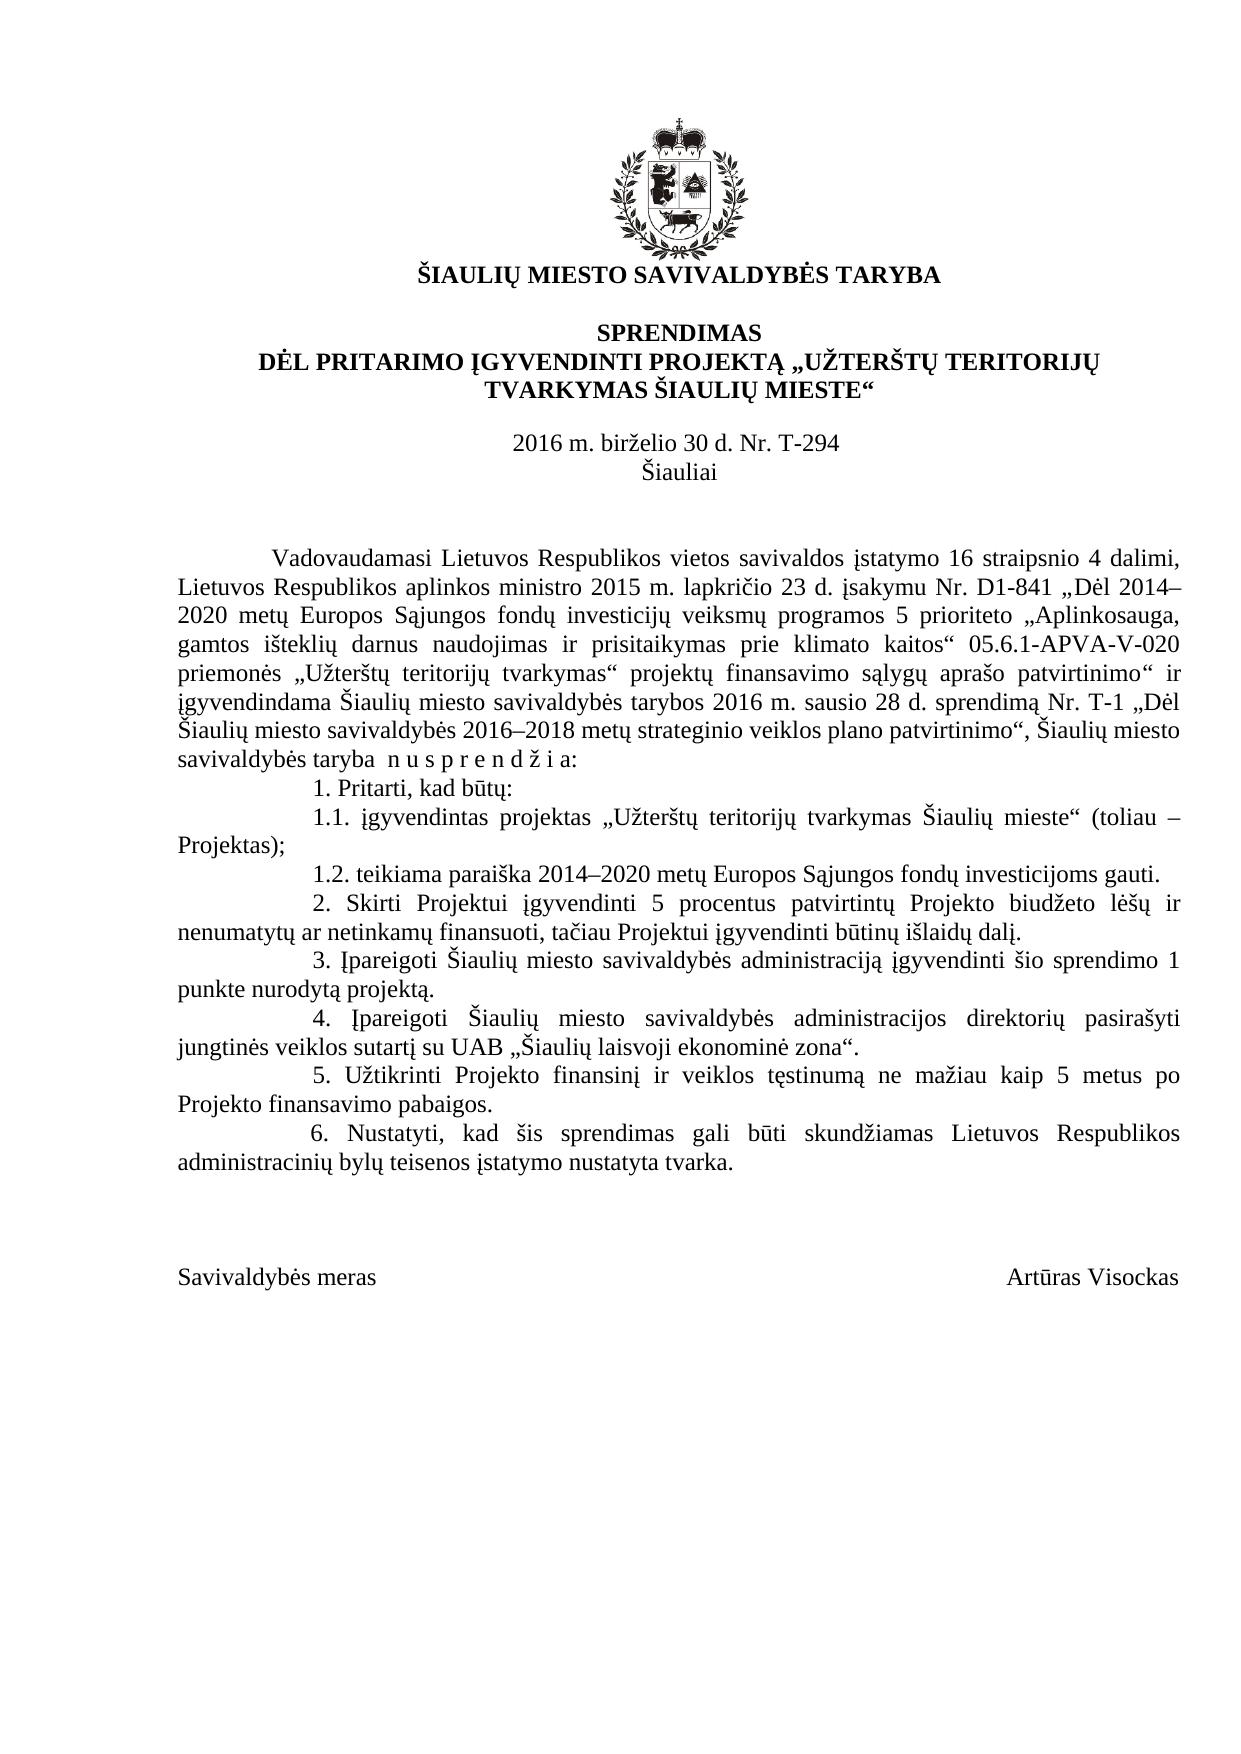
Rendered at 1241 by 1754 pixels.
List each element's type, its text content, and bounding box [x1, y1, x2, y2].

text 3. Įpareigoti Šiaulių miesto savivaldybės administraciją įgyvendinti šio sprendimo 1 punkte nurodytą projektą. [177, 946, 1181, 1003]
text 1.2. teikiama paraiška 2014–2020 metų Europos Sąjungos fondų investicijoms gauti. [177, 859, 1181, 888]
text 2. Skirti Projektui įgyvendinti 5 procentus patvirtintų Projekto biudžeto lėšų ir nenumatytų ar netinkamų finansuoti, tačiau Projektui įgyvendinti būtinų išlaidų dalį. [177, 888, 1181, 946]
text 1. Pritarti, kad būtų: [177, 773, 1181, 802]
text 2016 m. birželio 30 d. Nr. T-294 [177, 428, 1181, 457]
text SPRENDIMAS [177, 318, 1181, 347]
text 1.1. įgyvendintas projektas „Užterštų teritorijų tvarkymas Šiaulių mieste“ (toliau –Projektas); [177, 802, 1181, 859]
text 5. Užtikrinti Projekto finansinį ir veiklos tęstinumą ne mažiau kaip 5 metus po Projekto finansavimo pabaigos. [177, 1061, 1181, 1118]
text 4. Įpareigoti Šiaulių miesto savivaldybės administracijos direktorių pasirašyti jungtinės veiklos sutartį su UAB „Šiaulių laisvoji ekonominė zona“. [177, 1003, 1181, 1061]
text ŠIAULIŲ MIESTO SAVIVALDYBĖS TARYBA [177, 260, 1181, 289]
text Vadovaudamasi Lietuvos Respublikos vietos savivaldos įstatymo 16 straipsnio 4 dalimi, Lietuvos Respublikos aplinkos ministro 2015 m. lapkričio 23 d. įsakymu Nr. D1-841 „Dėl 2014–2020 metų Europos Sąjungos fondų investicijų veiksmų programos 5 prioriteto „Aplinkosauga, gamtos išteklių darnus naudojimas ir prisitaikymas prie klimato kaitos“ 05.6.1-APVA-V-020 priemonės „Užterštų teritorijų tvarkymas“ projektų finansavimo sąlygų aprašo patvirtinimo“ ir įgyvendindama Šiaulių miesto savivaldybės tarybos 2016 m. sausio 28 d. sprendimą Nr. T-1 „Dėl Šiaulių miesto savivaldybės 2016–2018 metų strateginio veiklos plano patvirtinimo“, Šiaulių miesto savivaldybės taryba n u s p r e n d ž i a: [177, 543, 1181, 773]
text Šiauliai [177, 457, 1181, 486]
text DĖL PRITARIMO ĮGYVENDINTI PROJEKTĄ „UŽTERŠTŲ TERITORIJŲ TVARKYMAS ŠIAULIŲ MIESTE“ [177, 347, 1181, 404]
text Savivaldybės meras Artūras Visockas [177, 1262, 1181, 1291]
text 6. Nustatyti, kad šis sprendimas gali būti skundžiamas Lietuvos Respublikos administracinių bylų teisenos įstatymo nustatyta tvarka. [177, 1118, 1181, 1176]
